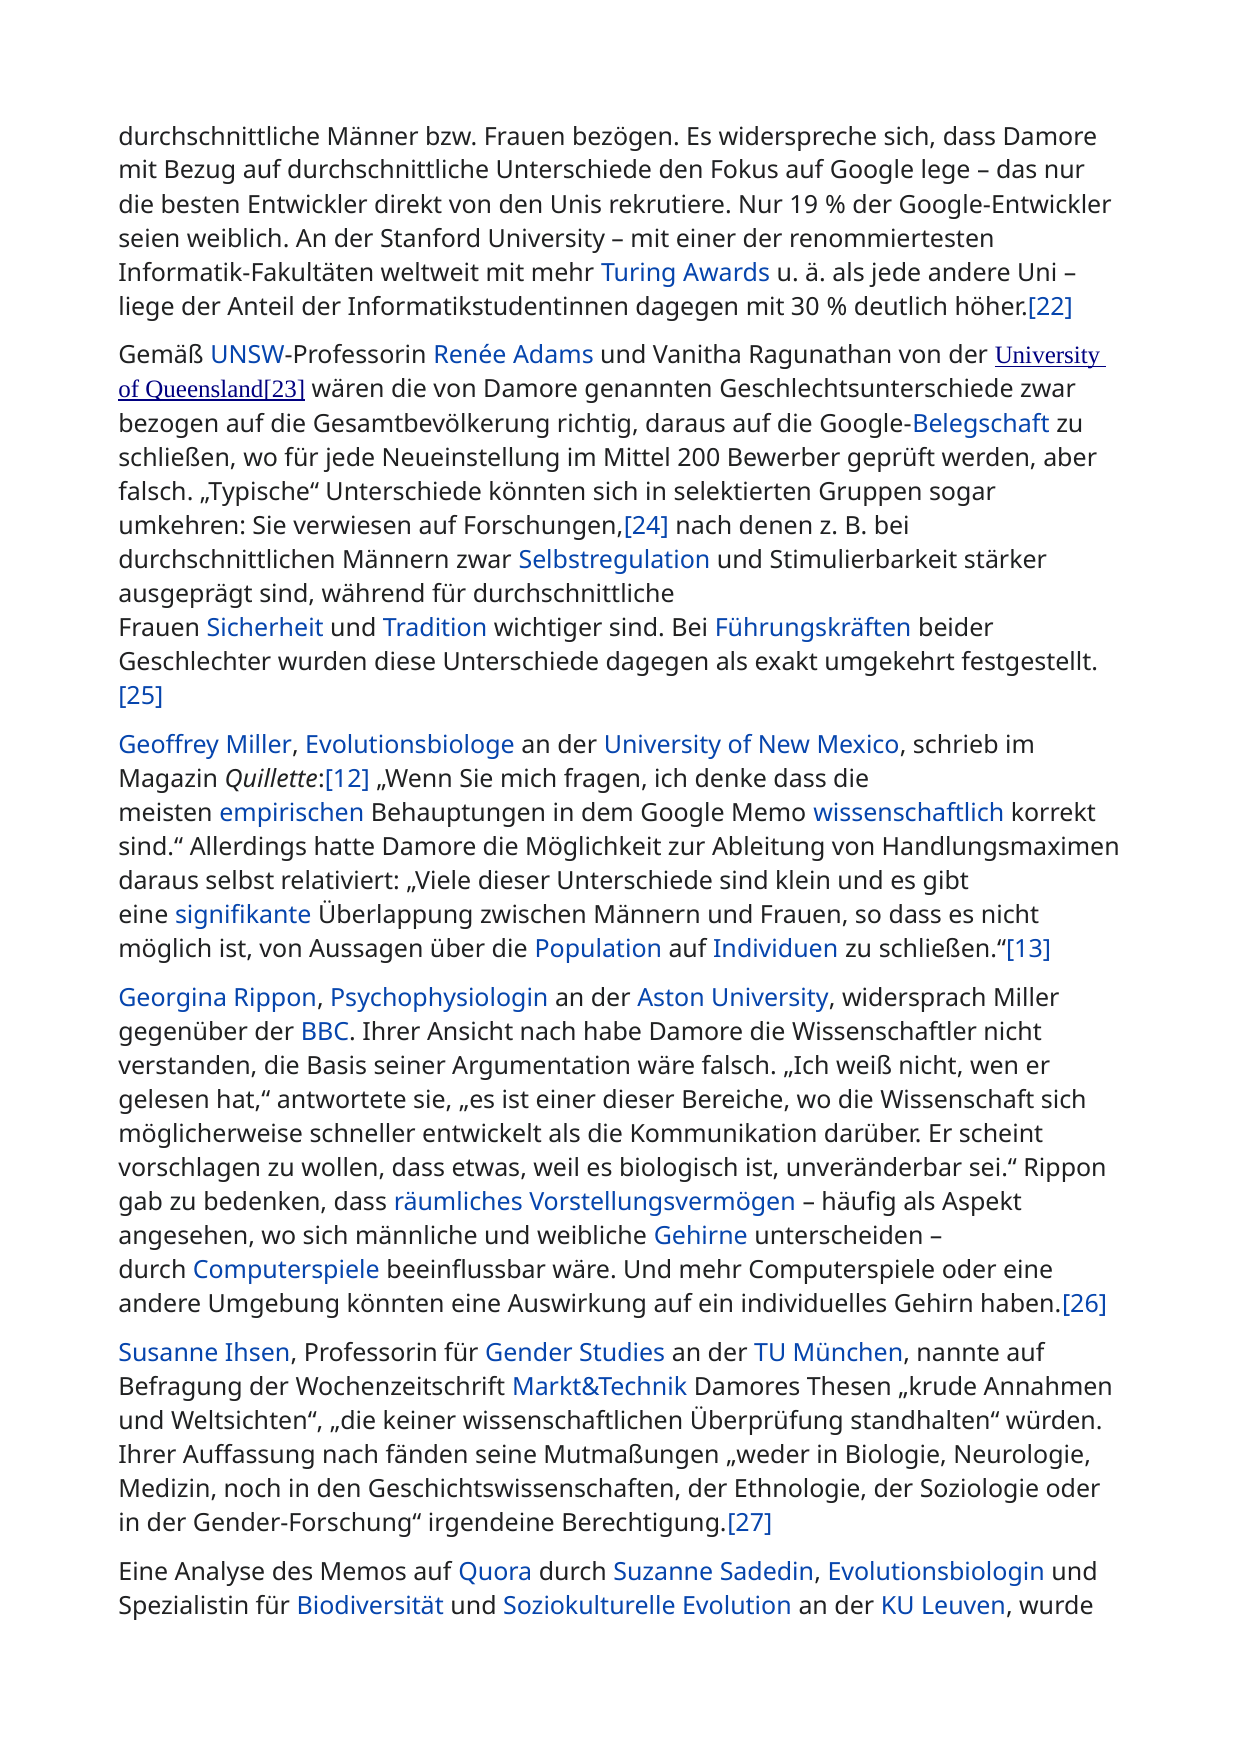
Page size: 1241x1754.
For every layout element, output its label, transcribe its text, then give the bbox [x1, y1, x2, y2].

text Georgina Rippon, Psychophysiologin an der Aston University, widersprach Miller gegenüber der BBC. Ihrer Ansicht nach habe Damore die Wissenschaftler nicht verstanden, die Basis seiner Argumentation wäre falsch. „Ich weiß nicht, wen er gelesen hat,“ antwortete sie, „es ist einer dieser Bereiche, wo die Wissenschaft sich möglicherweise schneller entwickelt als die Kommunikation darüber. Er scheint vorschlagen zu wollen, dass etwas, weil es biologisch ist, unveränderbar sei.“ Rippon gab zu bedenken, dass räumliches Vorstellungsvermögen – häufig als Aspekt angesehen, wo sich männliche und weibliche Gehirne unterscheiden – durch Computerspiele beeinflussbar wäre. Und mehr Computerspiele oder eine andere Umgebung könnten eine Auswirkung auf ein individuelles Gehirn haben.[26] [118, 979, 1122, 1320]
text Susanne Ihsen, Professorin für Gender Studies an der TU München, nannte auf Befragung der Wochenzeitschrift Markt&Technik Damores Thesen „krude Annahmen und Weltsichten“, „die keiner wissenschaftlichen Überprüfung standhalten“ würden. Ihrer Auffassung nach fänden seine Mutmaßungen „weder in Biologie, Neurologie, Medizin, noch in den Geschichtswissenschaften, der Ethnologie, der Soziologie oder in der Gender-Forschung“ irgendeine Berechtigung.[27] [118, 1334, 1122, 1539]
text Eine Analyse des Memos auf Quora durch Suzanne Sadedin, Evolutionsbiologin und Spezialistin für Biodiversität und Soziokulturelle Evolution an der KU Leuven, wurde [118, 1553, 1122, 1622]
text durchschnittliche Männer bzw. Frauen bezögen. Es widerspreche sich, dass Damore mit Bezug auf durchschnittliche Unterschiede den Fokus auf Google lege – das nur die besten Entwickler direkt von den Unis rekrutiere. Nur 19 % der Google-Entwickler seien weiblich. An der Stanford University – mit einer der renommiertesten Informatik-Fakultäten weltweit mit mehr Turing Awards u. ä. als jede andere Uni – liege der Anteil der Informatikstudentinnen dagegen mit 30 % deutlich höher.[22] [118, 118, 1122, 322]
text Gemäß UNSW-Professorin Renée Adams und Vanitha Ragunathan von der University of Queensland[23] wären die von Damore genannten Geschlechtsunterschiede zwar bezogen auf die Gesamtbevölkerung richtig, daraus auf die Google-Belegschaft zu schließen, wo für jede Neueinstellung im Mittel 200 Bewerber geprüft werden, aber falsch. „Typische“ Unterschiede könnten sich in selektierten Gruppen sogar umkehren: Sie verwiesen auf Forschungen,[24] nach denen z. B. bei durchschnittlichen Männern zwar Selbstregulation und Stimulierbarkeit stärker ausgeprägt sind, während für durchschnittliche Frauen Sicherheit und Tradition wichtiger sind. Bei Führungskräften beider Geschlechter wurden diese Unterschiede dagegen als exakt umgekehrt festgestellt.[25] [118, 337, 1122, 712]
text Geoffrey Miller, Evolutionsbiologe an der University of New Mexico, schrieb im Magazin Quillette:[12] „Wenn Sie mich fragen, ich denke dass die meisten empirischen Behauptungen in dem Google Memo wissenschaftlich korrekt sind.“ Allerdings hatte Damore die Möglichkeit zur Ableitung von Handlungsmaximen daraus selbst relativiert: „Viele dieser Unterschiede sind klein und es gibt eine signifikante Überlappung zwischen Männern und Frauen, so dass es nicht möglich ist, von Aussagen über die Population auf Individuen zu schließen.“[13] [118, 726, 1122, 965]
